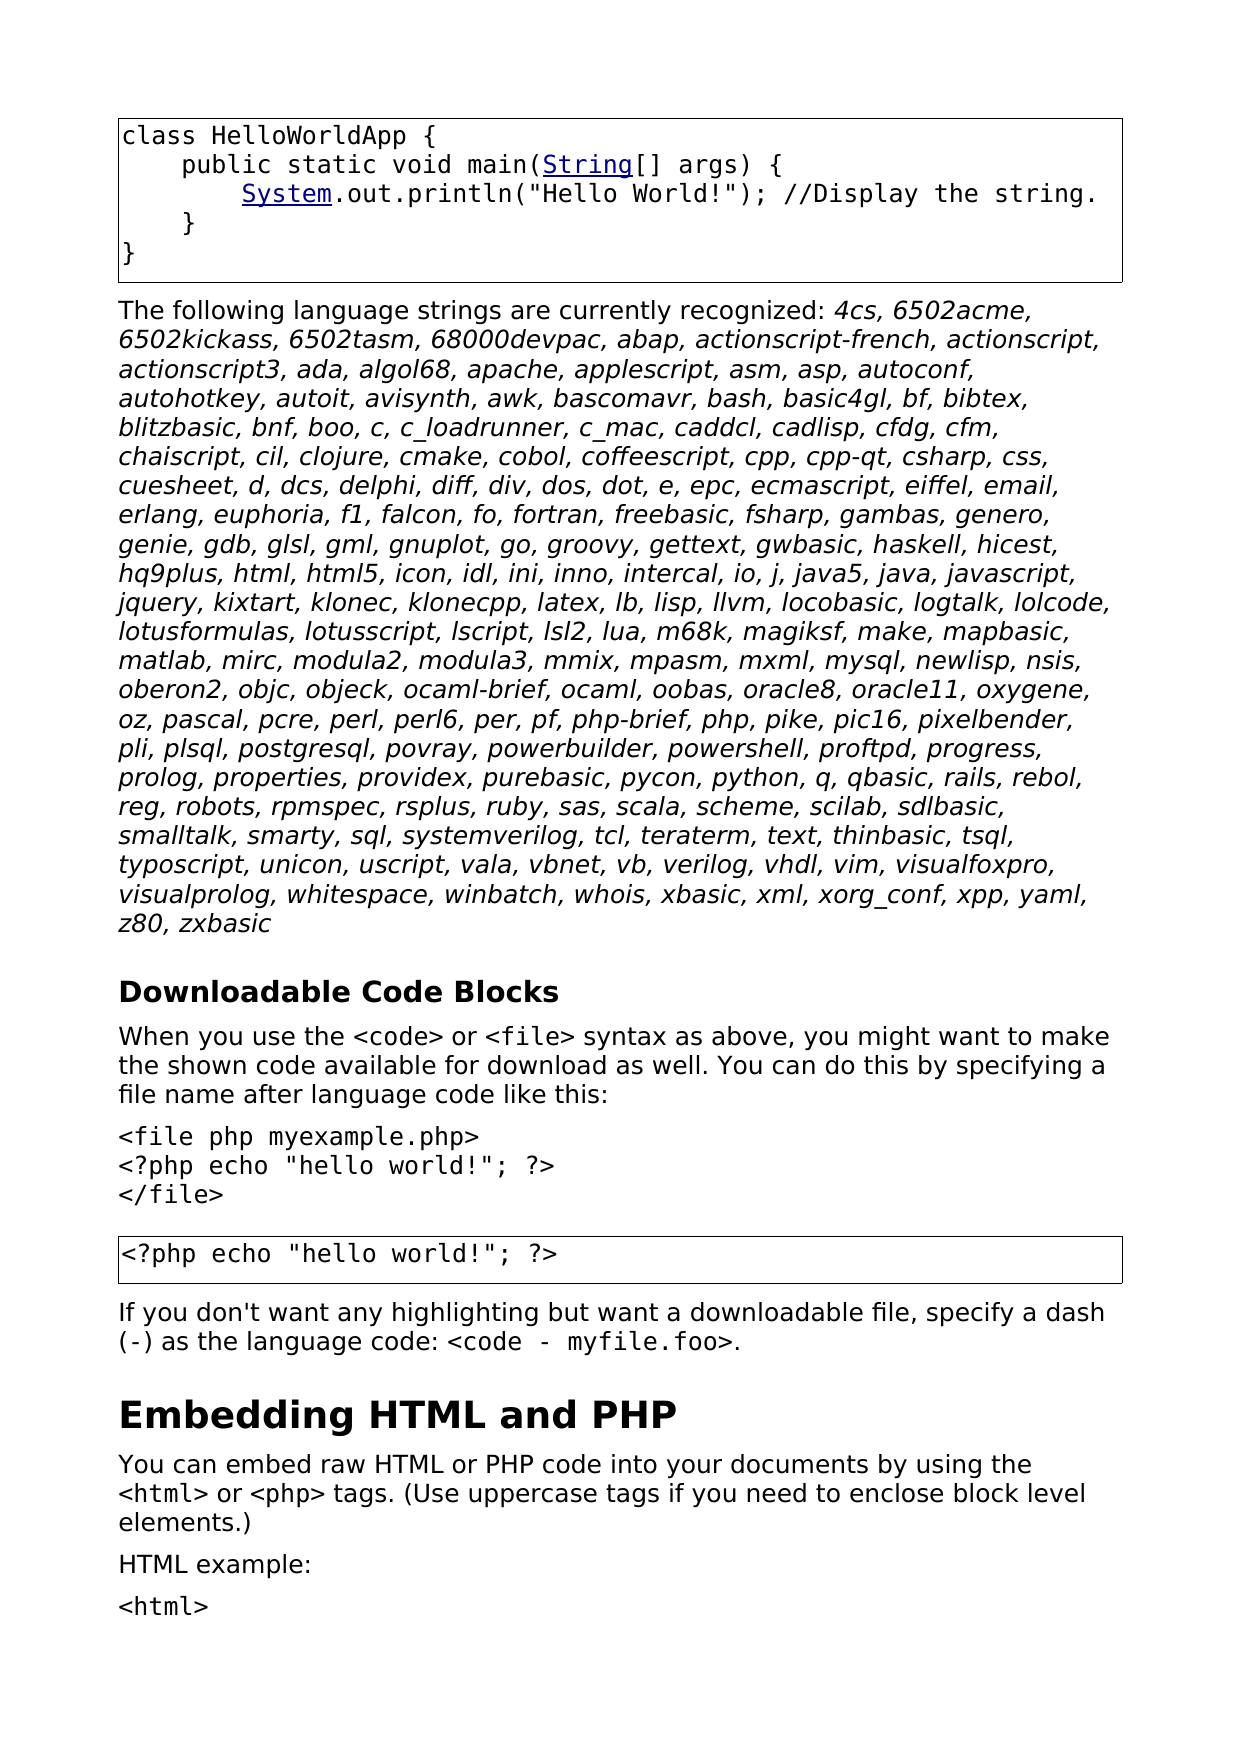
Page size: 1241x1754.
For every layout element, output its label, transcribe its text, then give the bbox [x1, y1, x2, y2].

text <html> [118, 1592, 1122, 1621]
table_header class HelloWorldApp { public static void main(String[] args) { System.out.println("Hello World!"); //Display the string. } } [119, 119, 1122, 282]
text When you use the <code> or <file> syntax as above, you might want to make the shown code available for download as well. You can do this by specifying a file name after language code like this: [118, 1022, 1122, 1110]
text If you don't want any highlighting but want a downloadable file, specify a dash (-) as the language code: <code - myfile.foo>. [118, 1298, 1122, 1356]
subtitle Downloadable Code Blocks [118, 976, 1122, 1010]
table_header <?php echo "hello world!"; ?> [119, 1237, 1122, 1283]
text The following language strings are currently recognized: 4cs, 6502acme, 6502kickass, 6502tasm, 68000devpac, abap, actionscript-french, actionscript, actionscript3, ada, algol68, apache, applescript, asm, asp, autoconf, autohotkey, autoit, avisynth, awk, bascomavr, bash, basic4gl, bf, bibtex, blitzbasic, bnf, boo, c, c_loadrunner, c_mac, caddcl, cadlisp, cfdg, cfm, chaiscript, cil, clojure, cmake, cobol, coffeescript, cpp, cpp-qt, csharp, css, cuesheet, d, dcs, delphi, diff, div, dos, dot, e, epc, ecmascript, eiffel, email, erlang, euphoria, f1, falcon, fo, fortran, freebasic, fsharp, gambas, genero, genie, gdb, glsl, gml, gnuplot, go, groovy, gettext, gwbasic, haskell, hicest, hq9plus, html, html5, icon, idl, ini, inno, intercal, io, j, java5, java, javascript, jquery, kixtart, klonec, klonecpp, latex, lb, lisp, llvm, locobasic, logtalk, lolcode, lotusformulas, lotusscript, lscript, lsl2, lua, m68k, magiksf, make, mapbasic, matlab, mirc, modula2, modula3, mmix, mpasm, mxml, mysql, newlisp, nsis, oberon2, objc, objeck, ocaml-brief, ocaml, oobas, oracle8, oracle11, oxygene, oz, pascal, pcre, perl, perl6, per, pf, php-brief, php, pike, pic16, pixelbender, pli, plsql, postgresql, povray, powerbuilder, powershell, proftpd, progress, prolog, properties, providex, purebasic, pycon, python, q, qbasic, rails, rebol, reg, robots, rpmspec, rsplus, ruby, sas, scala, scheme, scilab, sdlbasic, smalltalk, smarty, sql, systemverilog, tcl, teraterm, text, thinbasic, tsql, typoscript, unicon, uscript, vala, vbnet, vb, verilog, vhdl, vim, visualfoxpro, visualprolog, whitespace, winbatch, whois, xbasic, xml, xorg_conf, xpp, yaml, z80, zxbasic [118, 297, 1122, 938]
subtitle Embedding HTML and PHP [118, 1394, 1122, 1437]
text <file php myexample.php> <?php echo "hello world!"; ?> </file> [118, 1122, 1122, 1210]
text You can embed raw HTML or PHP code into your documents by using the <html> or <php> tags. (Use uppercase tags if you need to enclose block level elements.) [118, 1450, 1122, 1537]
text HTML example: [118, 1550, 1122, 1579]
